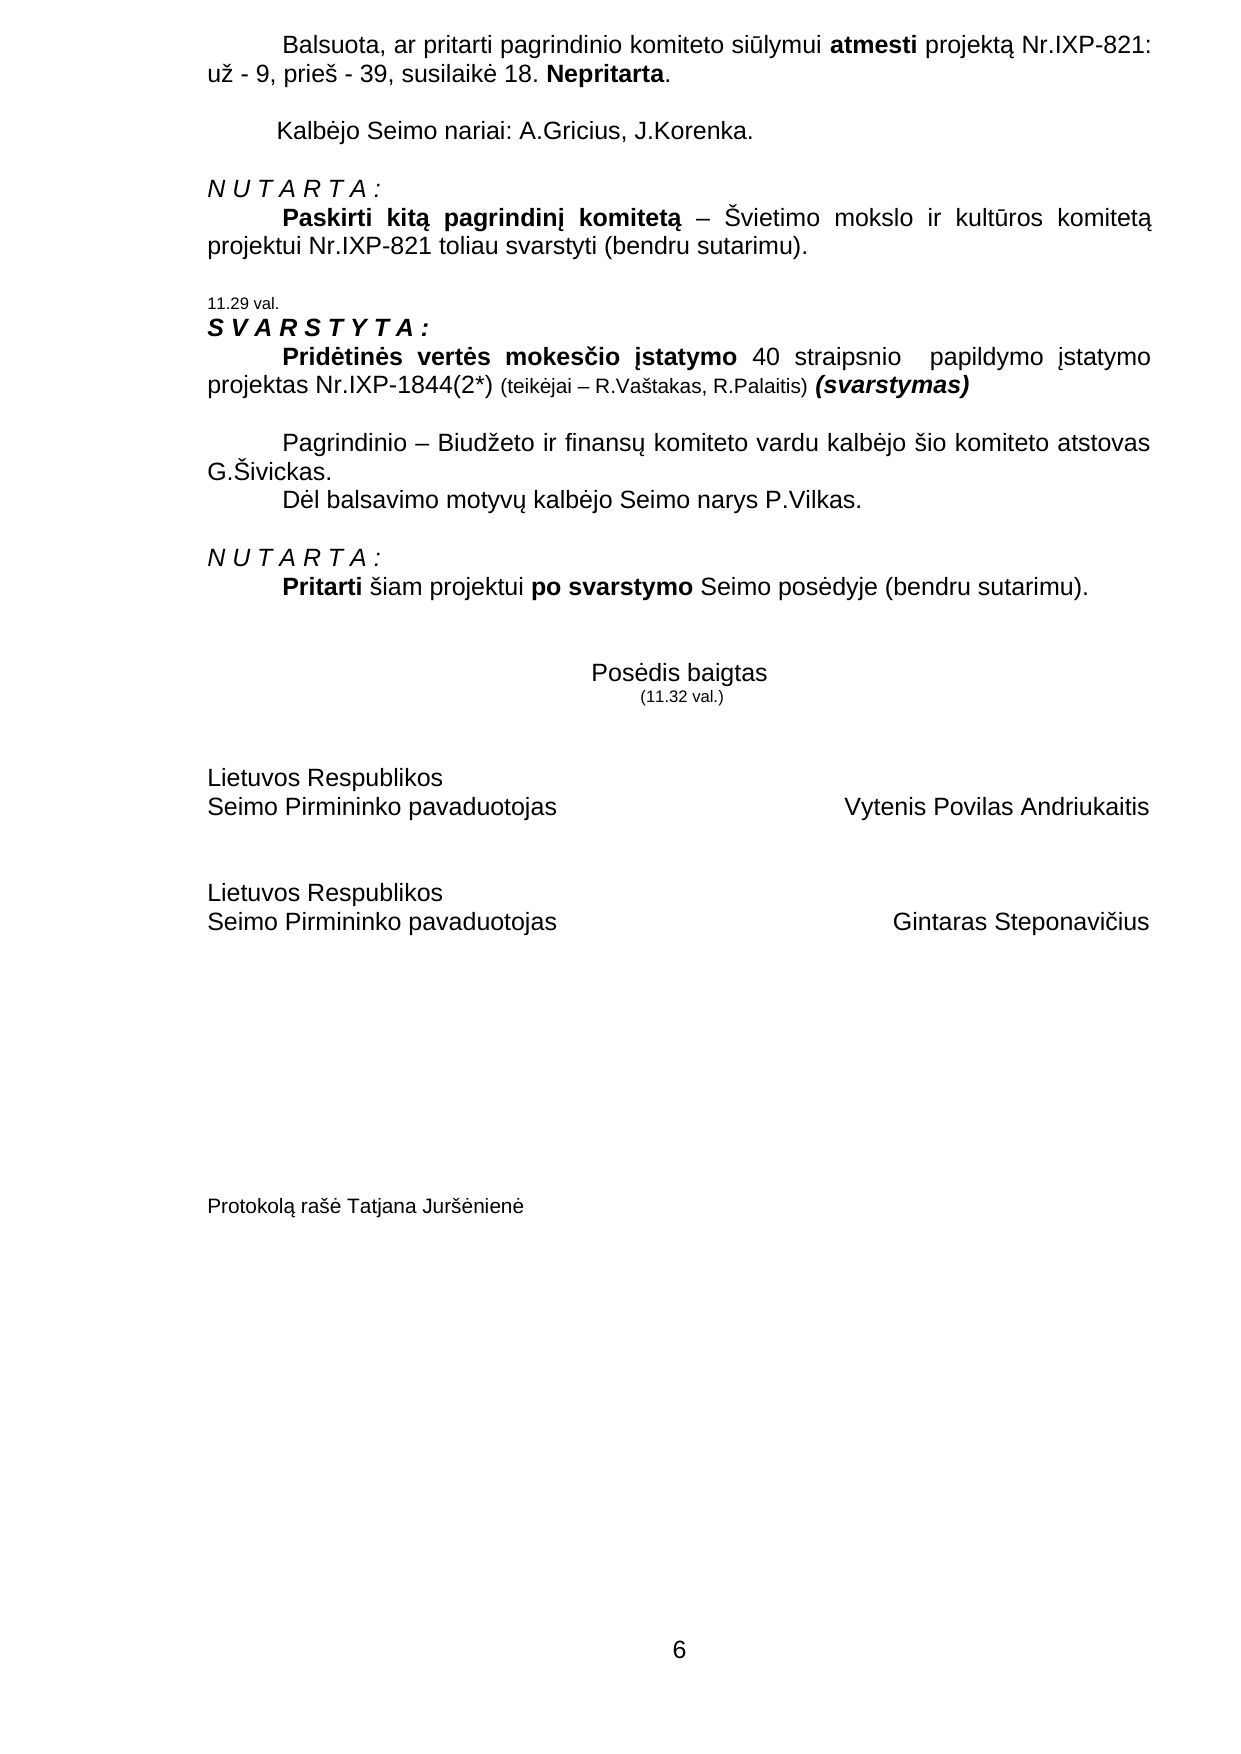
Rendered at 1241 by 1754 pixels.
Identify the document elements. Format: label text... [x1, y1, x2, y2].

text (11.32 val.) [207, 686, 1152, 706]
text N U T A R T A : [207, 543, 1152, 571]
text Kalbėjo Seimo nariai: A.Gricius, J.Korenka. [207, 116, 1152, 145]
text Paskirti kitą pagrindinį komitetą – Švietimo mokslo ir kultūros komitetą projektui Nr.IXP-821 toliau svarstyti (bendru sutarimu). [207, 202, 1152, 260]
text S V A R S T Y T A : [207, 313, 1152, 341]
text Lietuvos Respublikos [207, 878, 1152, 907]
text Pridėtinės vertės mokesčio įstatymo 40 straipsnio papildymo įstatymo projektas Nr.IXP-1844(2*) (teikėjai – R.Vaštakas, R.Palaitis) (svarstymas) [207, 341, 1152, 399]
text 11.29 val. [207, 293, 1152, 313]
text Protokolą rašė Tatjana Juršėnienė [207, 1194, 1152, 1218]
text Pagrindinio – Biudžeto ir finansų komiteto vardu kalbėjo šio komiteto atstovas G.Šivickas. [207, 428, 1152, 485]
text N U T A R T A : [207, 174, 1152, 202]
text Dėl balsavimo motyvų kalbėjo Seimo narys P.Vilkas. [207, 485, 1152, 514]
text Posėdis baigtas [207, 658, 1152, 686]
text Balsuota, ar pritarti pagrindinio komiteto siūlymui atmesti projektą Nr.IXP-821: už - 9, prieš - 39, susilaikė 18. Nepritarta. [207, 30, 1152, 87]
text Seimo Pirmininko pavaduotojas Gintaras Steponavičius [207, 907, 1152, 936]
text Seimo Pirmininko pavaduotojas Vytenis Povilas Andriukaitis [207, 792, 1152, 821]
text Pritarti šiam projektui po svarstymo Seimo posėdyje (bendru sutarimu). [207, 571, 1152, 600]
text Lietuvos Respublikos [207, 763, 1152, 792]
